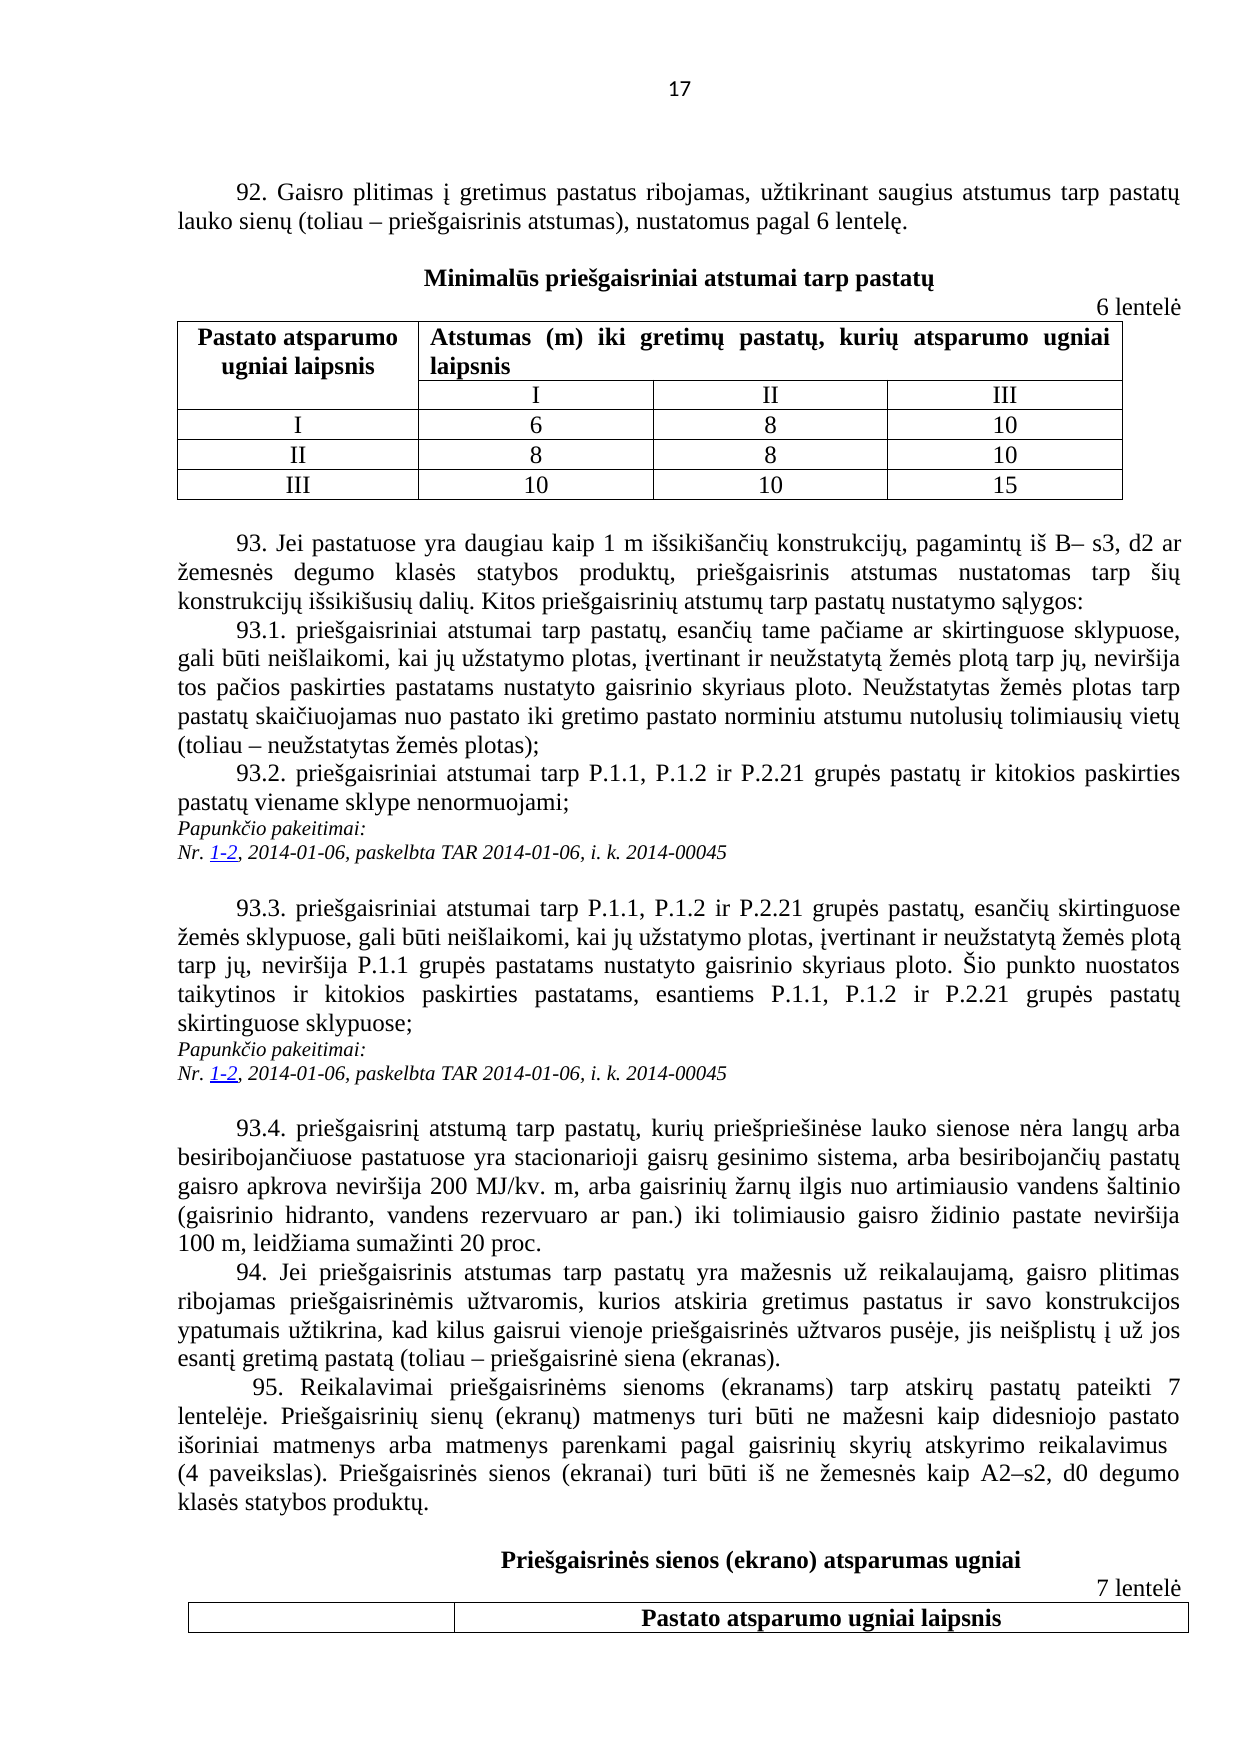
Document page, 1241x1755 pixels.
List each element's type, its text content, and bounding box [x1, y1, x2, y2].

text 93.2. priešgaisriniai atstumai tarp P.1.1, P.1.2 ir P.2.21 grupės pastatų ir kitokios paskirties pastatų viename sklype nenormuojami; [177, 758, 1181, 816]
text Papunkčio pakeitimai: [177, 816, 1181, 840]
table_cell 10 [888, 410, 1122, 439]
text Priešgaisrinės sienos (ekrano) atsparumas ugniai [266, 1545, 1181, 1573]
table_header Pastato atsparumo ugniai laipsnis [455, 1603, 1188, 1632]
table_cell II [654, 381, 887, 409]
table_cell 8 [654, 410, 887, 439]
table_cell III [178, 470, 418, 499]
text Papunkčio pakeitimai: [177, 1037, 1181, 1061]
table_cell I [419, 381, 653, 409]
table_cell III [888, 381, 1122, 409]
text 95. Reikalavimai priešgaisrinėms sienoms (ekranams) tarp atskirų pastatų pateikti 7 lentelėje. Priešgaisrinių sienų (ekranų) matmenys turi būti ne mažesni kaip didesniojo pastato išoriniai matmenys arba matmenys parenkami pagal gaisrinių skyrių atskyrimo reikalavimus (4 paveikslas). Priešgaisrinės sienos (ekranai) turi būti iš ne žemesnės kaip A2–s2, d0 degumo klasės statybos produktų. [177, 1372, 1181, 1516]
text 93. Jei pastatuose yra daugiau kaip 1 m išsikišančių konstrukcijų, pagamintų iš B– s3, d2 ar žemesnės degumo klasės statybos produktų, priešgaisrinis atstumas nustatomas tarp šių konstrukcijų išsikišusių dalių. Kitos priešgaisrinių atstumų tarp pastatų nustatymo sąlygos: [177, 528, 1181, 615]
table_cell II [178, 440, 418, 469]
table_cell 6 [419, 410, 653, 439]
text Minimalūs priešgaisriniai atstumai tarp pastatų [177, 263, 1181, 292]
table_header [189, 1603, 454, 1632]
text 93.4. priešgaisrinį atstumą tarp pastatų, kurių priešpriešinėse lauko sienose nėra langų arba besiribojančiuose pastatuose yra stacionarioji gaisrų gesinimo sistema, arba besiribojančių pastatų gaisro apkrova neviršija 200 MJ/kv. m, arba gaisrinių žarnų ilgis nuo artimiausio vandens šaltinio (gaisrinio hidranto, vandens rezervuaro ar pan.) iki tolimiausio gaisro židinio pastate neviršija 100 m, leidžiama sumažinti 20 proc. [177, 1113, 1181, 1257]
text 93.3. priešgaisriniai atstumai tarp P.1.1, P.1.2 ir P.2.21 grupės pastatų, esančių skirtinguose žemės sklypuose, gali būti neišlaikomi, kai jų užstatymo plotas, įvertinant ir neužstatytą žemės plotą tarp jų, neviršija P.1.1 grupės pastatams nustatyto gaisrinio skyriaus ploto. Šio punkto nuostatos taikytinos ir kitokios paskirties pastatams, esantiems P.1.1, P.1.2 ir P.2.21 grupės pastatų skirtinguose sklypuose; [177, 893, 1181, 1037]
table_cell 10 [654, 470, 887, 499]
table_cell 15 [888, 470, 1122, 499]
table_cell I [178, 410, 418, 439]
text Nr. 1-2, 2014-01-06, paskelbta TAR 2014-01-06, i. k. 2014-00045 [177, 840, 1181, 864]
text 7 lentelė [177, 1573, 1181, 1602]
text 6 lentelė [177, 292, 1181, 321]
table_cell 10 [419, 470, 653, 499]
table_cell 8 [654, 440, 887, 469]
text Nr. 1-2, 2014-01-06, paskelbta TAR 2014-01-06, i. k. 2014-00045 [177, 1061, 1181, 1085]
table_cell 8 [419, 440, 653, 469]
text 92. Gaisro plitimas į gretimus pastatus ribojamas, užtikrinant saugius atstumus tarp pastatų lauko sienų (toliau – priešgaisrinis atstumas), nustatomus pagal 6 lentelę. [177, 177, 1181, 235]
table_header Atstumas (m) iki gretimų pastatų, kurių atsparumo ugniai laipsnis [419, 322, 1122, 379]
table_cell 10 [888, 440, 1122, 469]
table_header Pastato atsparumo ugniai laipsnis [178, 322, 418, 409]
text 94. Jei priešgaisrinis atstumas tarp pastatų yra mažesnis už reikalaujamą, gaisro plitimas ribojamas priešgaisrinėmis užtvaromis, kurios atskiria gretimus pastatus ir savo konstrukcijos ypatumais užtikrina, kad kilus gaisrui vienoje priešgaisrinės užtvaros pusėje, jis neišplistų į už jos esantį gretimą pastatą (toliau – priešgaisrinė siena (ekranas). [177, 1257, 1181, 1372]
text 93.1. priešgaisriniai atstumai tarp pastatų, esančių tame pačiame ar skirtinguose sklypuose, gali būti neišlaikomi, kai jų užstatymo plotas, įvertinant ir neužstatytą žemės plotą tarp jų, neviršija tos pačios paskirties pastatams nustatyto gaisrinio skyriaus ploto. Neužstatytas žemės plotas tarp pastatų skaičiuojamas nuo pastato iki gretimo pastato norminiu atstumu nutolusių tolimiausių vietų (toliau – neužstatytas žemės plotas); [177, 615, 1181, 758]
